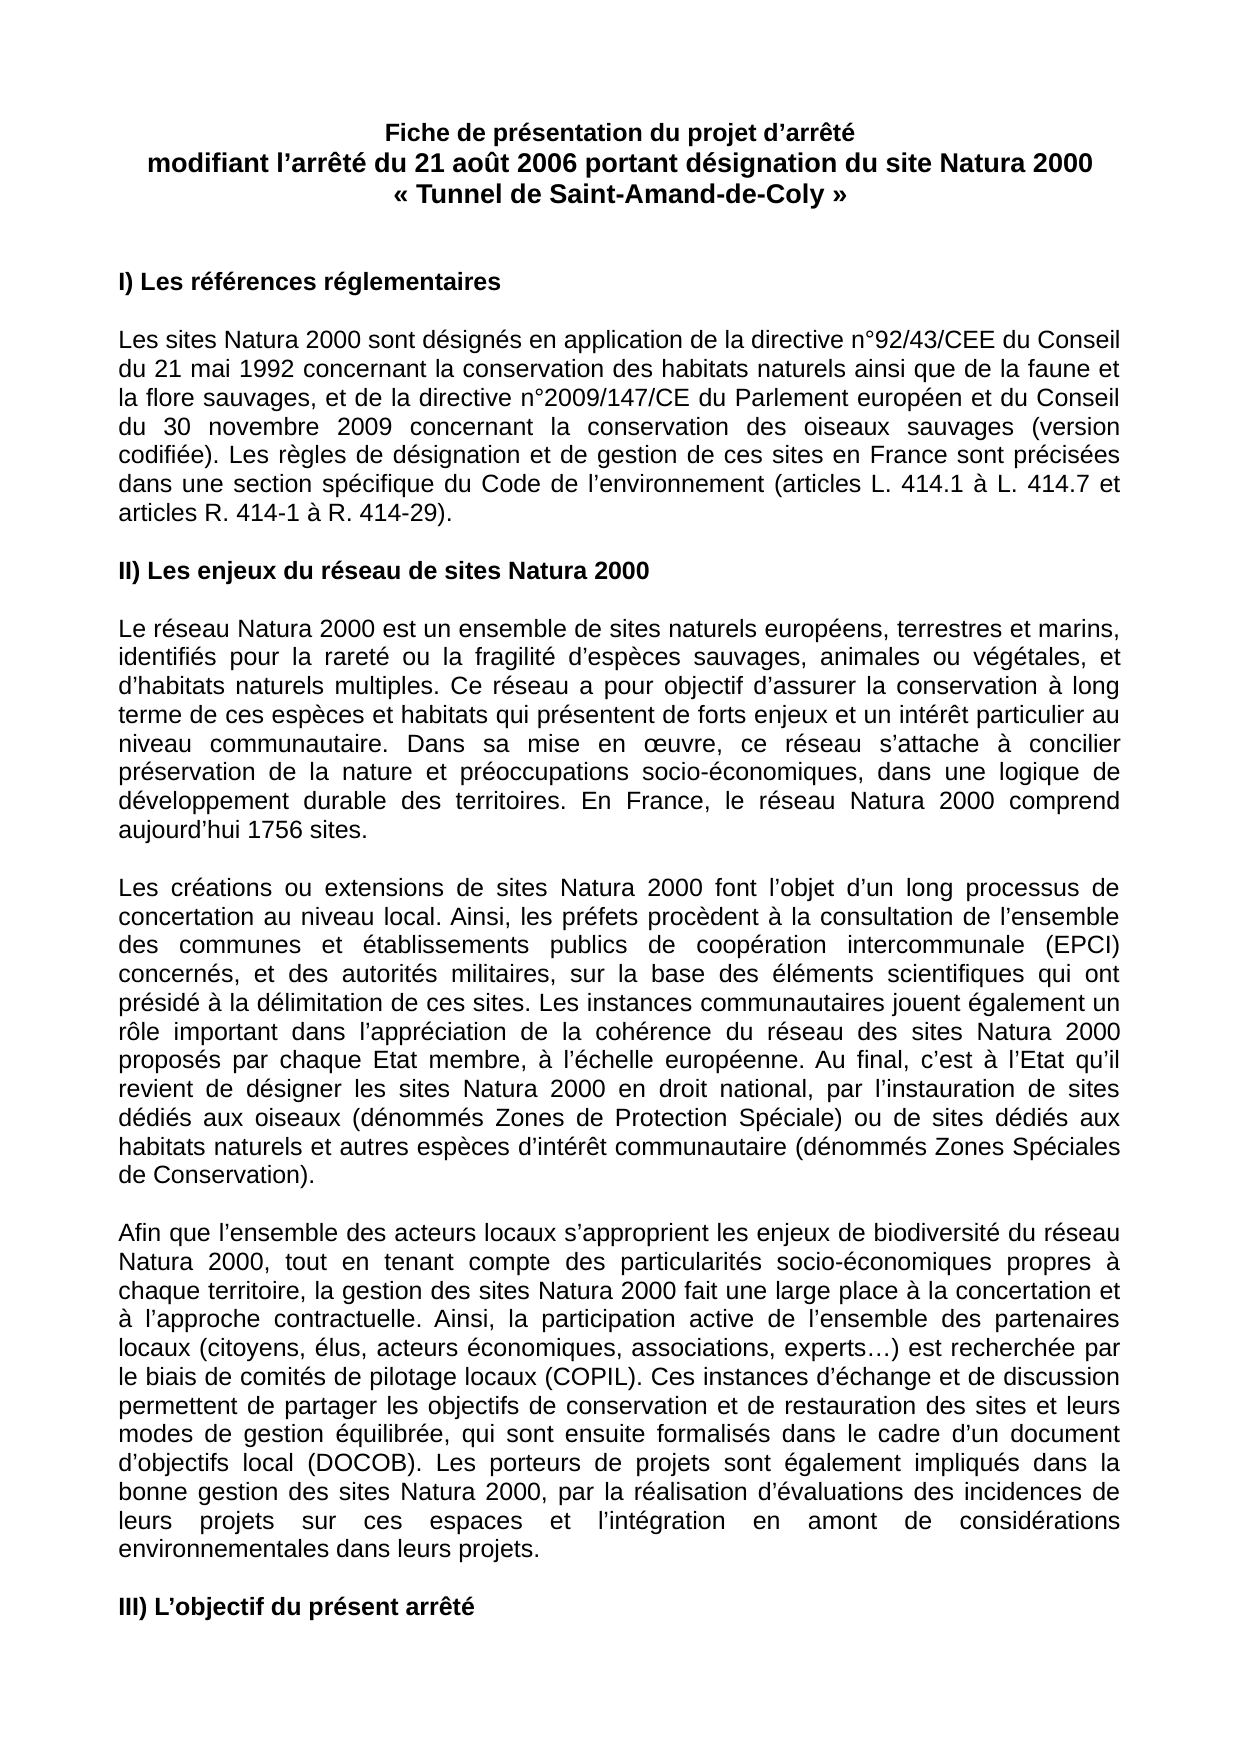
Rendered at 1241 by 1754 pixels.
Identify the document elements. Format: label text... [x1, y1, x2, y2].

text « Tunnel de Saint-Amand-de-Coly » [118, 178, 1122, 209]
text Les sites Natura 2000 sont désignés en application de la directive n°92/43/CEE du Conseil du 21 mai 1992 concernant la conservation des habitats naturels ainsi que de la faune et la flore sauvages, et de la directive n°2009/147/CE du Parlement européen et du Conseil du 30 novembre 2009 concernant la conservation des oiseaux sauvages (version codifiée). Les règles de désignation et de gestion de ces sites en France sont précisées dans une section spécifique du Code de l’environnement (articles L. 414.1 à L. 414.7 et articles R. 414-1 à R. 414-29). [118, 325, 1122, 526]
text Afin que l’ensemble des acteurs locaux s’approprient les enjeux de biodiversité du réseau Natura 2000, tout en tenant compte des particularités socio-économiques propres à chaque territoire, la gestion des sites Natura 2000 fait une large place à la concertation et à l’approche contractuelle. Ainsi, la participation active de l’ensemble des partenaires locaux (citoyens, élus, acteurs économiques, associations, experts…) est recherchée par le biais de comités de pilotage locaux (COPIL). Ces instances d’échange et de discussion permettent de partager les objectifs de conservation et de restauration des sites et leurs modes de gestion équilibrée, qui sont ensuite formalisés dans le cadre d’un document d’objectifs local (DOCOB). Les porteurs de projets sont également impliqués dans la bonne gestion des sites Natura 2000, par la réalisation d’évaluations des incidences de leurs projets sur ces espaces et l’intégration en amont de considérations environnementales dans leurs projets. [118, 1218, 1122, 1563]
text II) Les enjeux du réseau de sites Natura 2000 [118, 556, 1122, 584]
text Les créations ou extensions de sites Natura 2000 font l’objet d’un long processus de concertation au niveau local. Ainsi, les préfets procèdent à la consultation de l’ensemble des communes et établissements publics de coopération intercommunale (EPCI) concernés, et des autorités militaires, sur la base des éléments scientifiques qui ont présidé à la délimitation de ces sites. Les instances communautaires jouent également un rôle important dans l’appréciation de la cohérence du réseau des sites Natura 2000 proposés par chaque Etat membre, à l’échelle européenne. Au final, c’est à l’Etat qu’il revient de désigner les sites Natura 2000 en droit national, par l’instauration de sites dédiés aux oiseaux (dénommés Zones de Protection Spéciale) ou de sites dédiés aux habitats naturels et autres espèces d’intérêt communautaire (dénommés Zones Spéciales de Conservation). [118, 873, 1122, 1189]
text Le réseau Natura 2000 est un ensemble de sites naturels européens, terrestres et marins, identifiés pour la rareté ou la fragilité d’espèces sauvages, animales ou végétales, et d’habitats naturels multiples. Ce réseau a pour objectif d’assurer la conservation à long terme de ces espèces et habitats qui présentent de forts enjeux et un intérêt particulier au niveau communautaire. Dans sa mise en œuvre, ce réseau s’attache à concilier préservation de la nature et préoccupations socio-économiques, dans une logique de développement durable des territoires. En France, le réseau Natura 2000 comprend aujourd’hui 1756 sites. [118, 613, 1122, 843]
text Fiche de présentation du projet d’arrêté [118, 118, 1122, 147]
text I) Les références réglementaires [118, 267, 1122, 296]
text III) L’objectif du présent arrêté [118, 1592, 1122, 1621]
text modifiant l’arrêté du 21 août 2006 portant désignation du site Natura 2000 [118, 147, 1122, 178]
